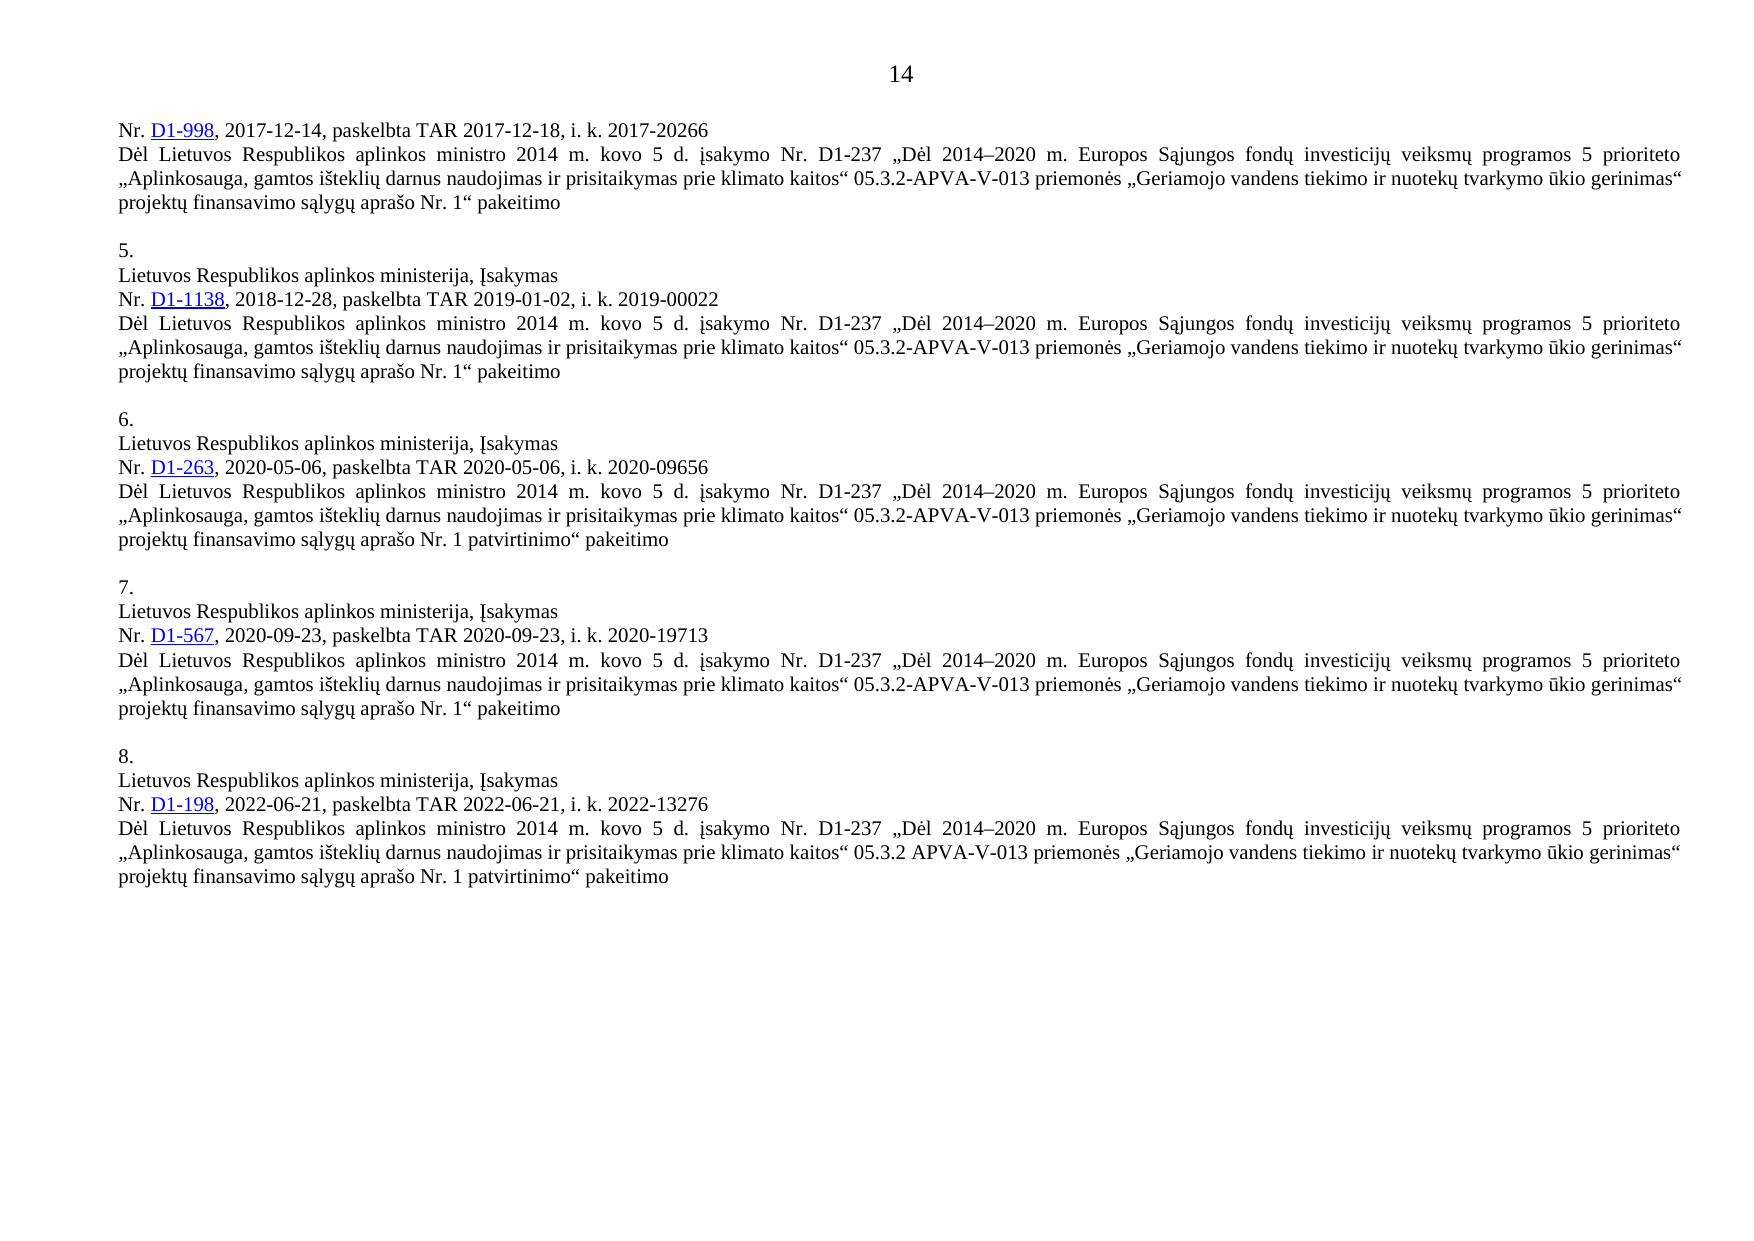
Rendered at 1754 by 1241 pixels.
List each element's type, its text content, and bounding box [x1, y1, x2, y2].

text Nr. D1-263, 2020-05-06, paskelbta TAR 2020-05-06, i. k. 2020-09656 [118, 455, 1683, 479]
text Lietuvos Respublikos aplinkos ministerija, Įsakymas [118, 262, 1683, 287]
text Lietuvos Respublikos aplinkos ministerija, Įsakymas [118, 431, 1683, 455]
text Nr. D1-198, 2022-06-21, paskelbta TAR 2022-06-21, i. k. 2022-13276 [118, 792, 1683, 816]
text Nr. D1-1138, 2018-12-28, paskelbta TAR 2019-01-02, i. k. 2019-00022 [118, 287, 1683, 311]
text 6. [118, 407, 1683, 431]
text Dėl Lietuvos Respublikos aplinkos ministro 2014 m. kovo 5 d. įsakymo Nr. D1-237 „Dėl 2014–2020 m. Europos Sąjungos fondų investicijų veiksmų programos 5 prioriteto „Aplinkosauga, gamtos išteklių darnus naudojimas ir prisitaikymas prie klimato kaitos“ 05.3.2-APVA-V-013 priemonės „Geriamojo vandens tiekimo ir nuotekų tvarkymo ūkio gerinimas“ projektų finansavimo sąlygų aprašo Nr. 1“ pakeitimo [118, 647, 1683, 720]
text Lietuvos Respublikos aplinkos ministerija, Įsakymas [118, 599, 1683, 623]
text 5. [118, 238, 1683, 262]
text Dėl Lietuvos Respublikos aplinkos ministro 2014 m. kovo 5 d. įsakymo Nr. D1-237 „Dėl 2014–2020 m. Europos Sąjungos fondų investicijų veiksmų programos 5 prioriteto „Aplinkosauga, gamtos išteklių darnus naudojimas ir prisitaikymas prie klimato kaitos“ 05.3.2 APVA-V-013 priemonės „Geriamojo vandens tiekimo ir nuotekų tvarkymo ūkio gerinimas“ projektų finansavimo sąlygų aprašo Nr. 1 patvirtinimo“ pakeitimo [118, 816, 1683, 888]
text Dėl Lietuvos Respublikos aplinkos ministro 2014 m. kovo 5 d. įsakymo Nr. D1-237 „Dėl 2014–2020 m. Europos Sąjungos fondų investicijų veiksmų programos 5 prioriteto „Aplinkosauga, gamtos išteklių darnus naudojimas ir prisitaikymas prie klimato kaitos“ 05.3.2-APVA-V-013 priemonės „Geriamojo vandens tiekimo ir nuotekų tvarkymo ūkio gerinimas“ projektų finansavimo sąlygų aprašo Nr. 1“ pakeitimo [118, 311, 1683, 383]
text 7. [118, 575, 1683, 599]
text Nr. D1-998, 2017-12-14, paskelbta TAR 2017-12-18, i. k. 2017-20266 [118, 118, 1683, 142]
text Dėl Lietuvos Respublikos aplinkos ministro 2014 m. kovo 5 d. įsakymo Nr. D1-237 „Dėl 2014–2020 m. Europos Sąjungos fondų investicijų veiksmų programos 5 prioriteto „Aplinkosauga, gamtos išteklių darnus naudojimas ir prisitaikymas prie klimato kaitos“ 05.3.2-APVA-V-013 priemonės „Geriamojo vandens tiekimo ir nuotekų tvarkymo ūkio gerinimas“ projektų finansavimo sąlygų aprašo Nr. 1 patvirtinimo“ pakeitimo [118, 479, 1683, 551]
text Nr. D1-567, 2020-09-23, paskelbta TAR 2020-09-23, i. k. 2020-19713 [118, 623, 1683, 647]
text Dėl Lietuvos Respublikos aplinkos ministro 2014 m. kovo 5 d. įsakymo Nr. D1-237 „Dėl 2014–2020 m. Europos Sąjungos fondų investicijų veiksmų programos 5 prioriteto „Aplinkosauga, gamtos išteklių darnus naudojimas ir prisitaikymas prie klimato kaitos“ 05.3.2-APVA-V-013 priemonės „Geriamojo vandens tiekimo ir nuotekų tvarkymo ūkio gerinimas“ projektų finansavimo sąlygų aprašo Nr. 1“ pakeitimo [118, 142, 1683, 214]
text 8. [118, 744, 1683, 768]
text Lietuvos Respublikos aplinkos ministerija, Įsakymas [118, 768, 1683, 792]
